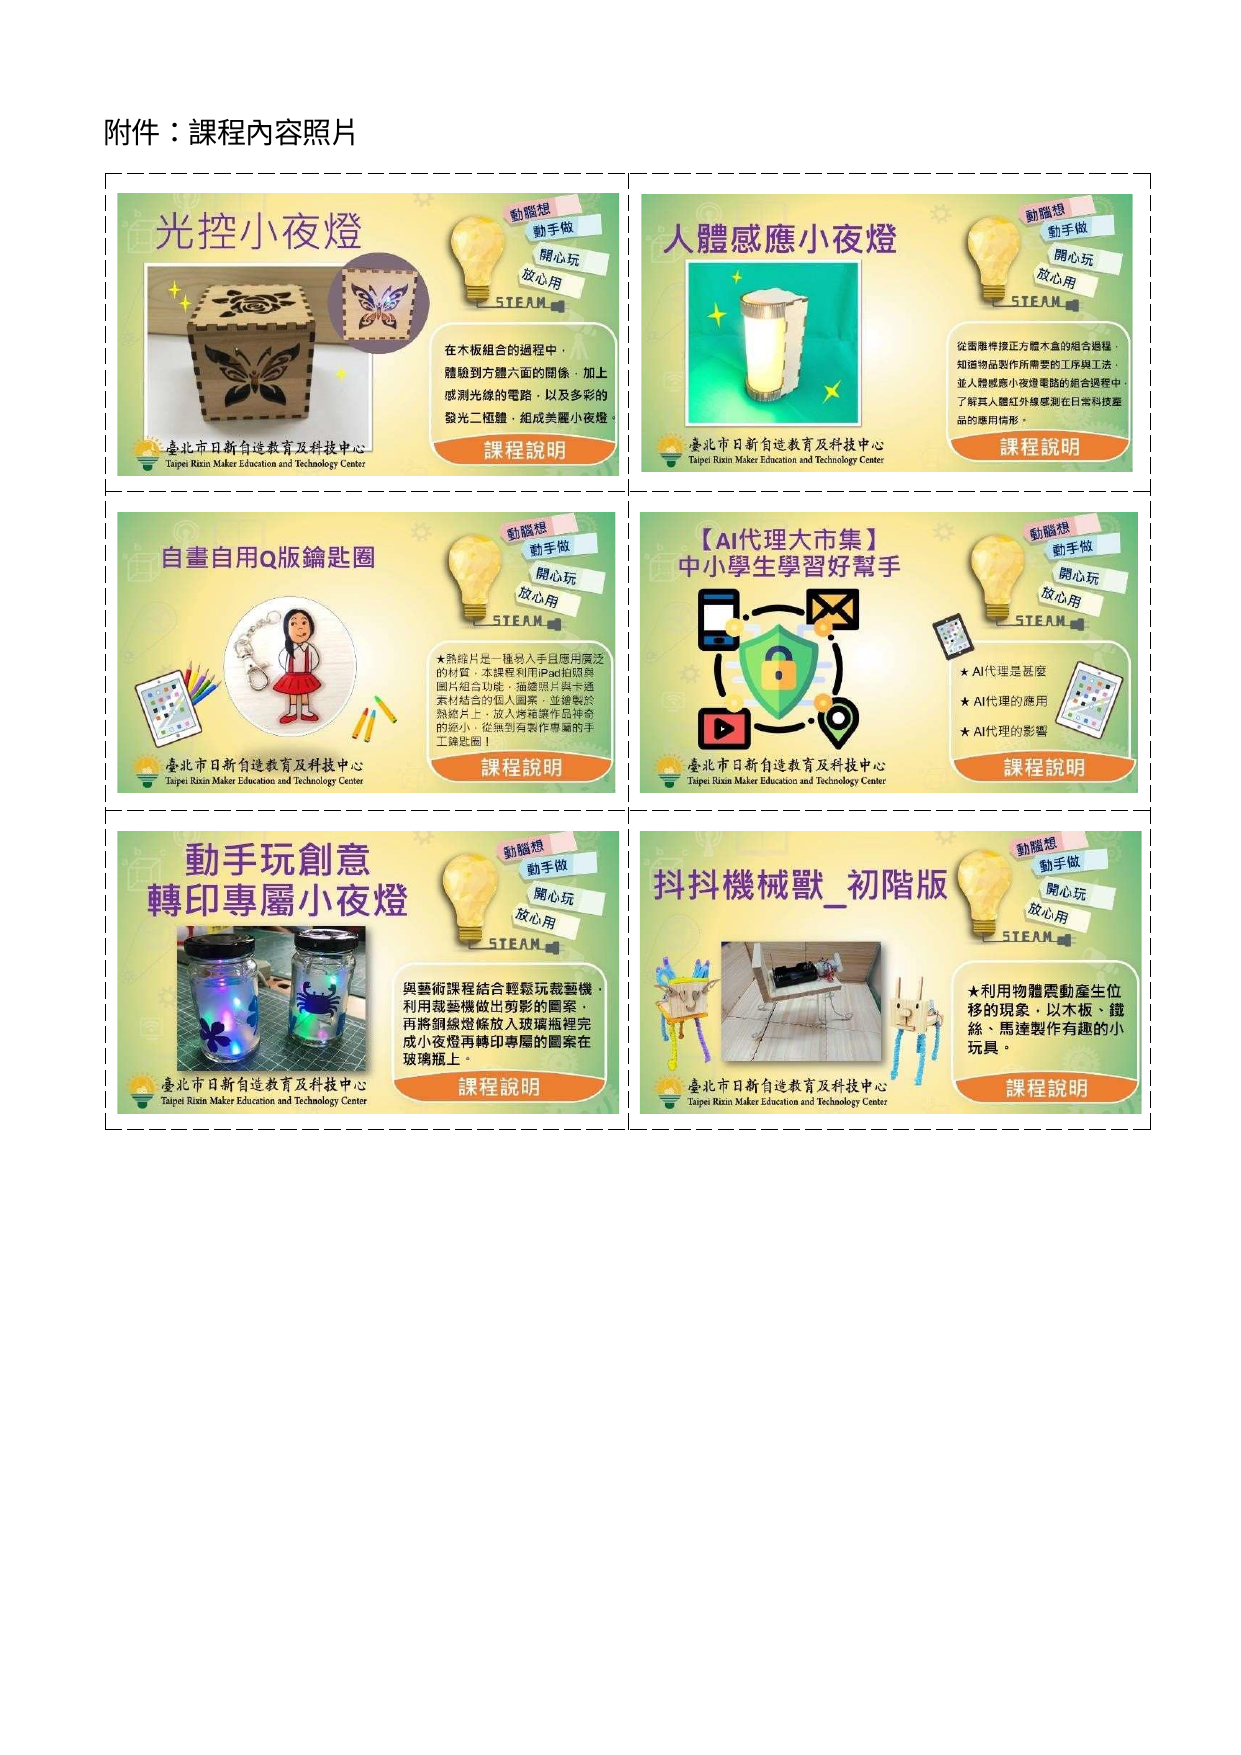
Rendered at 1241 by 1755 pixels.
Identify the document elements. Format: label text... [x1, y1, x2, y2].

table_cell [628, 491, 1151, 810]
table_cell [106, 491, 628, 810]
text 附件：課程內容照片 [103, 110, 1182, 152]
table_header [628, 173, 1151, 491]
table_cell [106, 810, 628, 1129]
table_cell [628, 810, 1151, 1129]
table_header [106, 173, 628, 491]
